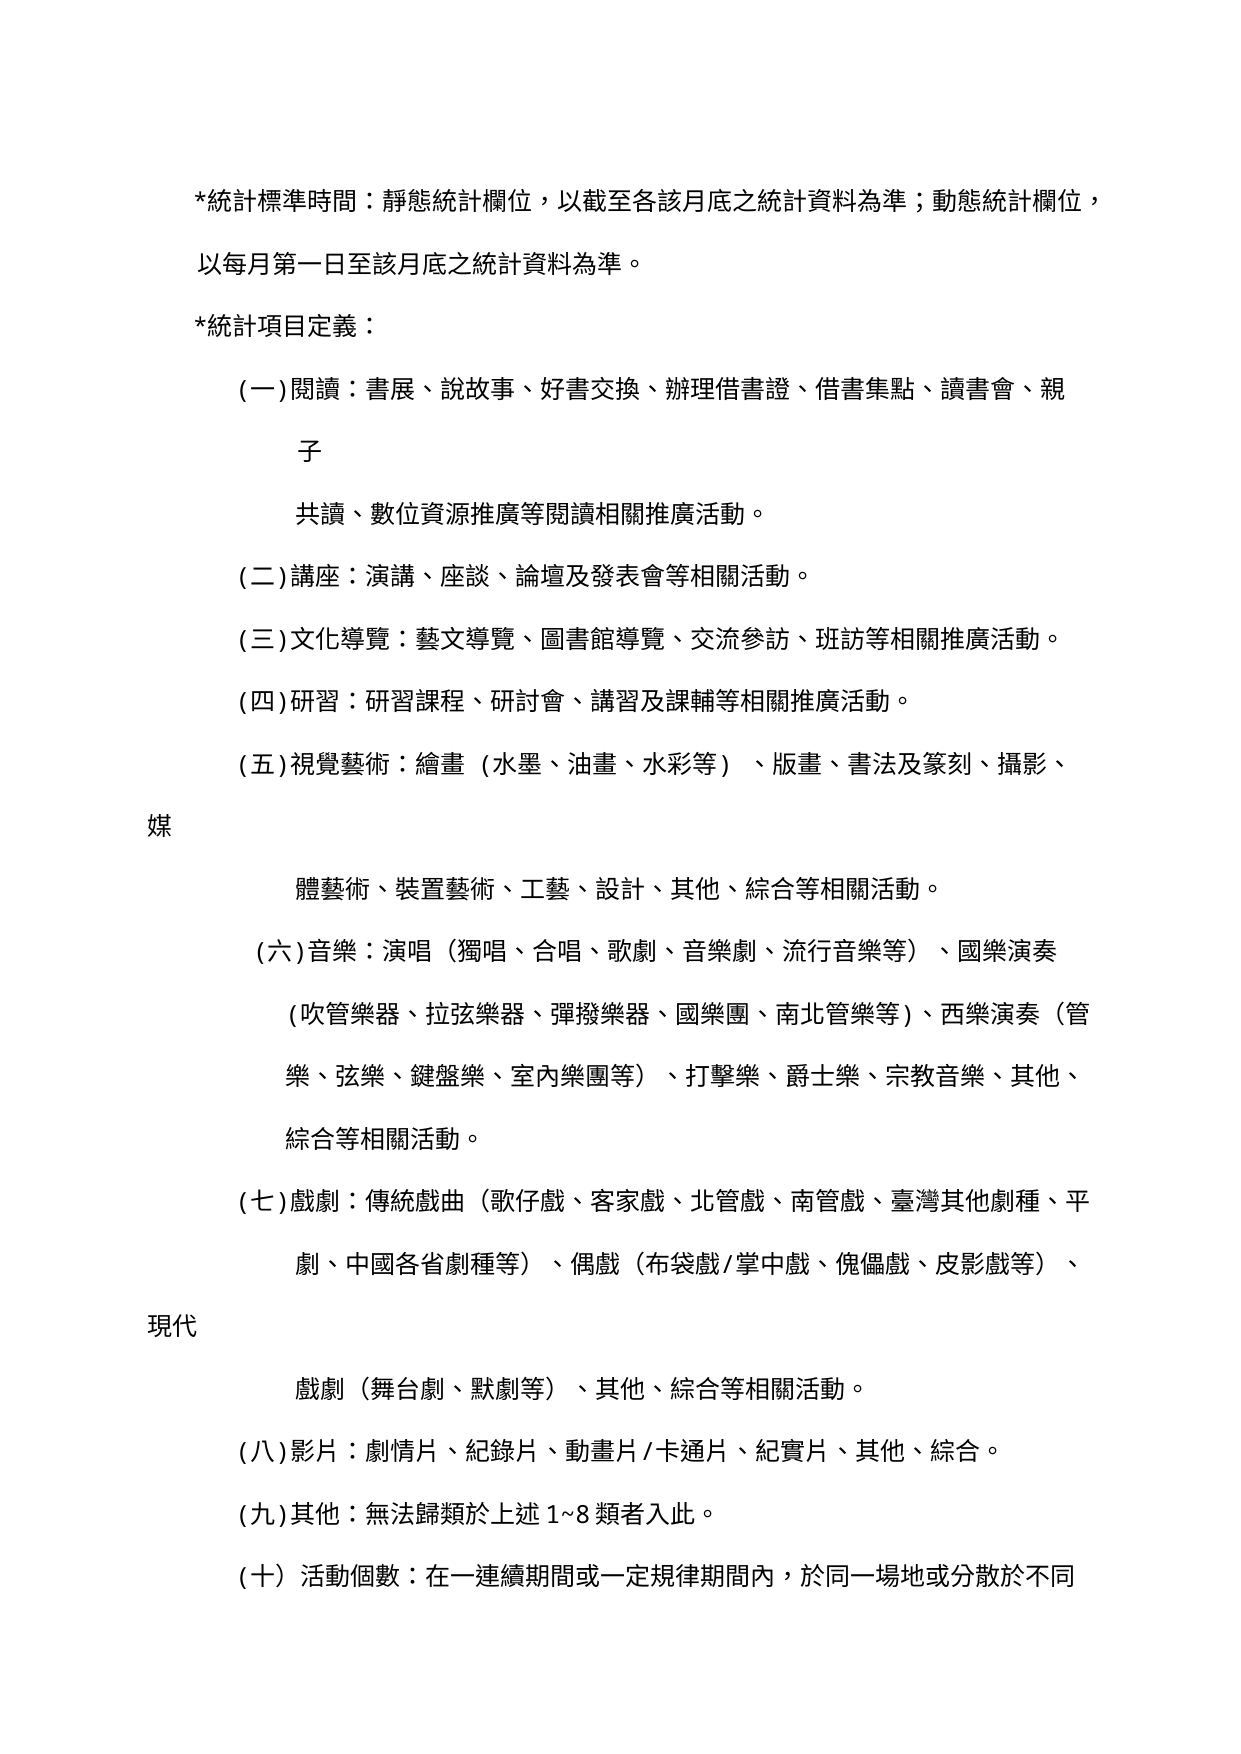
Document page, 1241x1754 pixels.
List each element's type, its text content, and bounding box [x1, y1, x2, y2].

text (九)其他：無法歸類於上述1~8類者入此。 [148, 1471, 1092, 1533]
text (八)影片：劇情片、紀錄片、動畫片/卡通片、紀實片、其他、綜合。 [148, 1408, 1092, 1471]
text 共讀、數位資源推廣等閱讀相關推廣活動。 [235, 471, 1089, 533]
text (七)戲劇：傳統戲曲（歌仔戲、客家戲、北管戲、南管戲、臺灣其他劇種、平 [148, 1158, 1092, 1221]
text *統計項目定義： [148, 283, 1092, 346]
text (三)文化導覽：藝文導覽、圖書館導覽、交流參訪、班訪等相關推廣活動。 [235, 596, 1092, 658]
text 劇、中國各省劇種等）、偶戲（布袋戲/掌中戲、傀儡戲、皮影戲等）、現代 [148, 1221, 1092, 1346]
text (一)閱讀：書展、說故事、好書交換、辦理借書證、借書集點、讀書會、親子 [235, 346, 1089, 471]
text (二)講座：演講、座談、論壇及發表會等相關活動。 [235, 533, 1089, 596]
text (五)視覺藝術：繪畫 (水墨、油畫、水彩等) 、版畫、書法及篆刻、攝影、媒 [148, 721, 1092, 846]
text (四)研習：研習課程、研討會、講習及課輔等相關推廣活動。 [148, 658, 1092, 721]
text *統計標準時間：靜態統計欄位，以截至各該月底之統計資料為準；動態統計欄位， [148, 158, 1092, 221]
text 體藝術、裝置藝術、工藝、設計、其他、綜合等相關活動。 [148, 846, 1092, 908]
text (十）活動個數：在一連續期間或一定規律期間內，於同一場地或分散於不同 [235, 1533, 1092, 1596]
text (六)音樂：演唱（獨唱、合唱、歌劇、音樂劇、流行音樂等）、國樂演奏 (吹管樂器、拉弦樂器、彈撥樂器、國樂團、南北管樂等)、西樂演奏（管樂、弦樂、鍵盤樂、室內樂團等）、打擊樂、爵士樂、宗教音樂、其他、綜合等相關活動。 [148, 908, 1092, 1158]
text 戲劇（舞台劇、默劇等）、其他、綜合等相關活動。 [148, 1346, 1092, 1408]
text 以每月第一日至該月底之統計資料為準。 [198, 221, 1092, 283]
